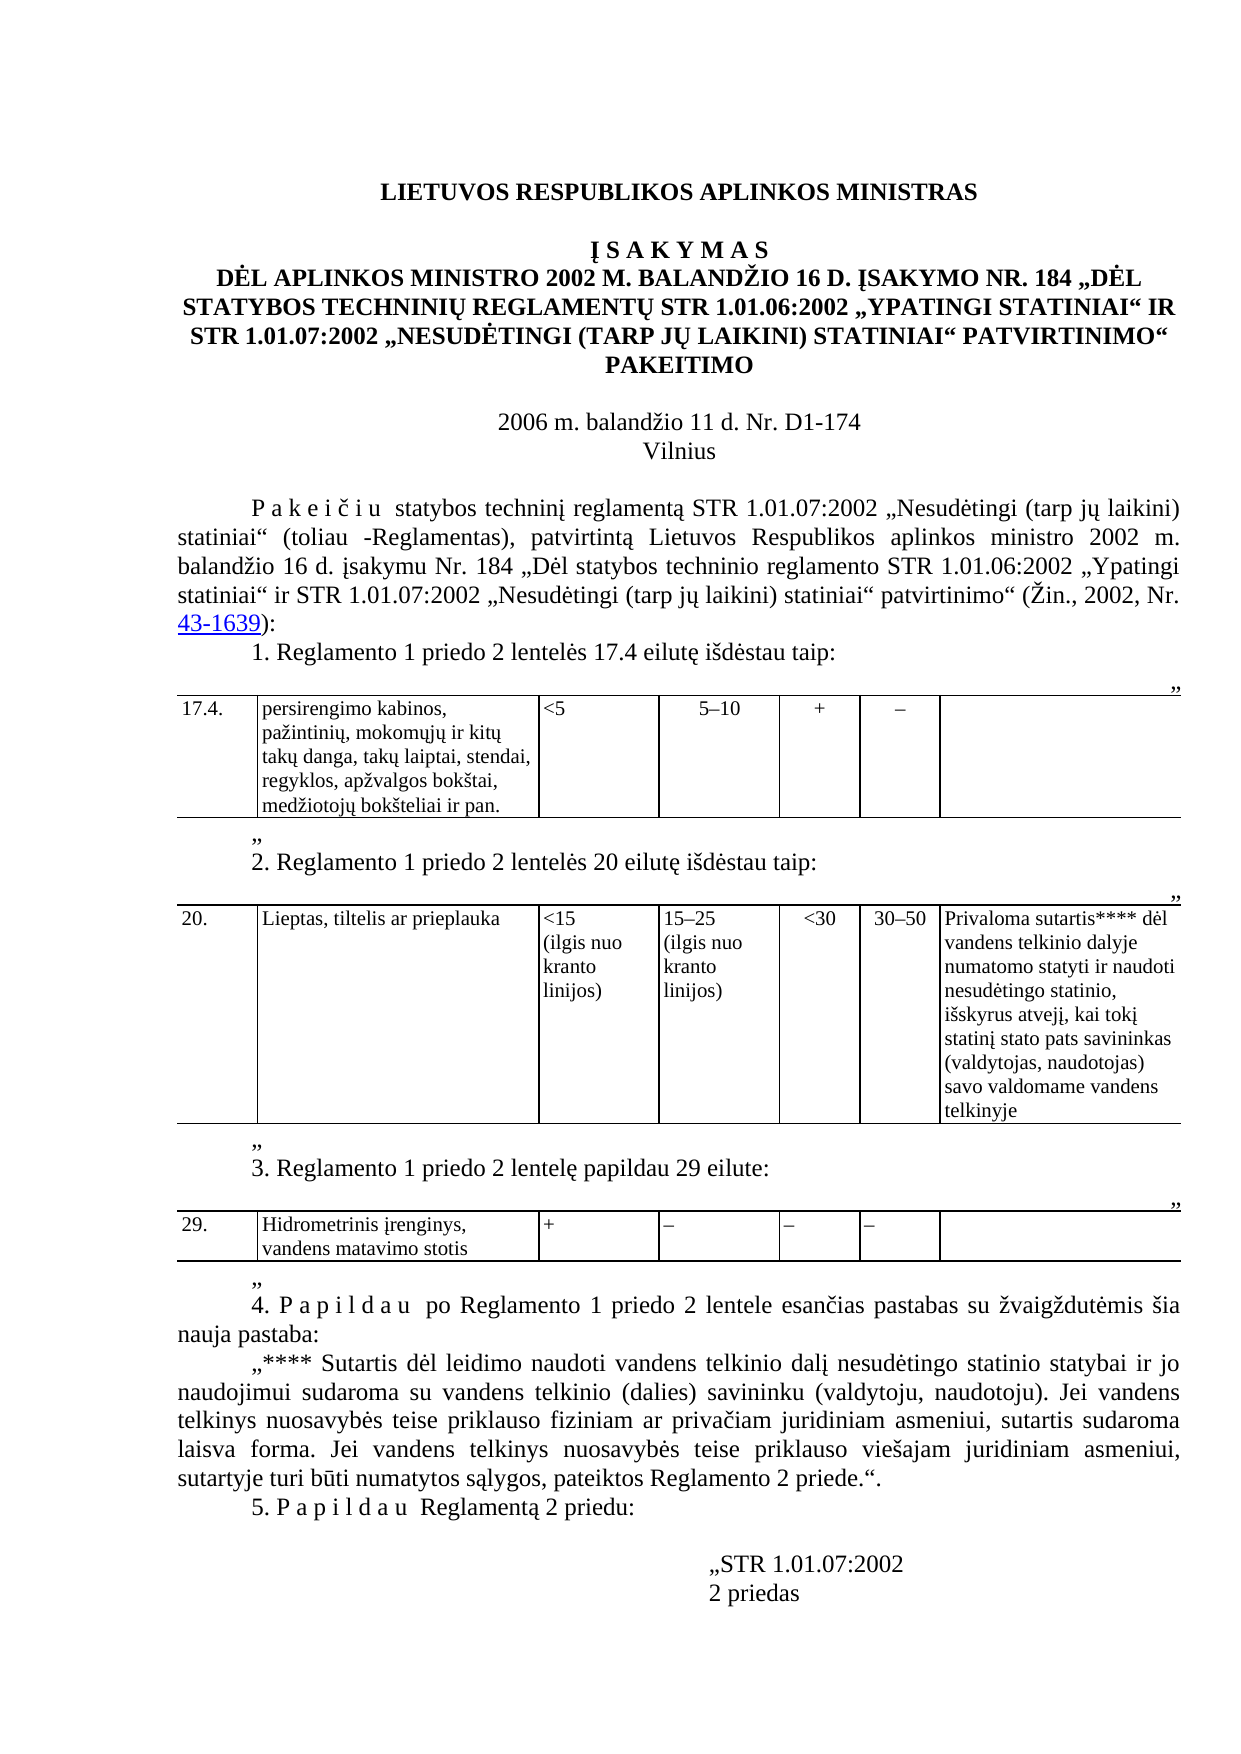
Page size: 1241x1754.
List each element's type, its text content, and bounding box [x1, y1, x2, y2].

text „ [177, 1124, 1181, 1153]
text „ [177, 818, 1181, 847]
text „ [177, 1182, 1181, 1210]
text 2006 m. balandžio 11 d. Nr. D1-174 [177, 407, 1181, 436]
table_header + [780, 696, 859, 817]
text 2 priedas [177, 1578, 1181, 1607]
text Į S A K Y M A S [177, 235, 1181, 263]
text „STR 1.01.07:2002 [177, 1549, 1181, 1578]
text 2. Reglamento 1 priedo 2 lentelės 20 eilutę išdėstau taip: [177, 847, 1181, 876]
text DĖL APLINKOS MINISTRO 2002 M. BALANDŽIO 16 D. ĮSAKYMO NR. 184 „DĖL STATYBOS TECHNINIŲ REGLAMENTŲ STR 1.01.06:2002 „YPATINGI STATINIAI“ IR STR 1.01.07:2002 „NESUDĖTINGI (TARP JŲ LAIKINI) STATINIAI“ PATVIRTINIMO“ PAKEITIMO [177, 263, 1181, 378]
text 3. Reglamento 1 priedo 2 lentelę papildau 29 eilute: [177, 1153, 1181, 1182]
table_header <15 (ilgis nuo kranto linijos) [540, 906, 658, 1122]
text 4. Papildau po Reglamento 1 priedo 2 lentele esančias pastabas su žvaigždutėmis šia nauja pastaba: [177, 1290, 1181, 1348]
table_header – [861, 696, 939, 817]
table_header [941, 1212, 1181, 1260]
table_header 5–10 [660, 696, 779, 817]
table_header 17.4. [177, 696, 257, 817]
text LIETUVOS RESPUBLIKOS APLINKOS MINISTRAS [177, 177, 1181, 206]
text 5. Papildau Reglamentą 2 priedu: [177, 1492, 1181, 1520]
text „ [177, 876, 1181, 904]
text Vilnius [177, 436, 1181, 465]
table_header <5 [540, 696, 658, 817]
table_header [941, 696, 1181, 817]
table_header – [861, 1212, 939, 1260]
table_header 29. [177, 1212, 257, 1260]
table_header – [660, 1212, 779, 1260]
table_header 15–25 (ilgis nuo kranto linijos) [660, 906, 779, 1122]
text „ [177, 1262, 1181, 1290]
table_header + [540, 1212, 658, 1260]
text „ [177, 666, 1181, 695]
table_header 20. [177, 906, 257, 1122]
table_header Lieptas, tiltelis ar prieplauka [258, 906, 538, 1122]
text Pakeičiu statybos techninį reglamentą STR 1.01.07:2002 „Nesudėtingi (tarp jų laikini) statiniai“ (toliau -Reglamentas), patvirtintą Lietuvos Respublikos aplinkos ministro 2002 m. balandžio 16 d. įsakymu Nr. 184 „Dėl statybos techninio reglamento STR 1.01.06:2002 „Ypatingi statiniai“ ir STR 1.01.07:2002 „Nesudėtingi (tarp jų laikini) statiniai“ patvirtinimo“ (Žin., 2002, Nr. 43-1639): [177, 493, 1181, 637]
text „**** Sutartis dėl leidimo naudoti vandens telkinio dalį nesudėtingo statinio statybai ir jo naudojimui sudaroma su vandens telkinio (dalies) savininku (valdytoju, naudotoju). Jei vandens telkinys nuosavybės teise priklauso fiziniam ar privačiam juridiniam asmeniui, sutartis sudaroma laisva forma. Jei vandens telkinys nuosavybės teise priklauso viešajam juridiniam asmeniui, sutartyje turi būti numatytos sąlygos, pateiktos Reglamento 2 priede.“. [177, 1348, 1181, 1492]
table_header 30–50 [861, 906, 939, 1122]
text 1. Reglamento 1 priedo 2 lentelės 17.4 eilutę išdėstau taip: [177, 637, 1181, 666]
table_header – [780, 1212, 859, 1260]
table_header <30 [780, 906, 859, 1122]
